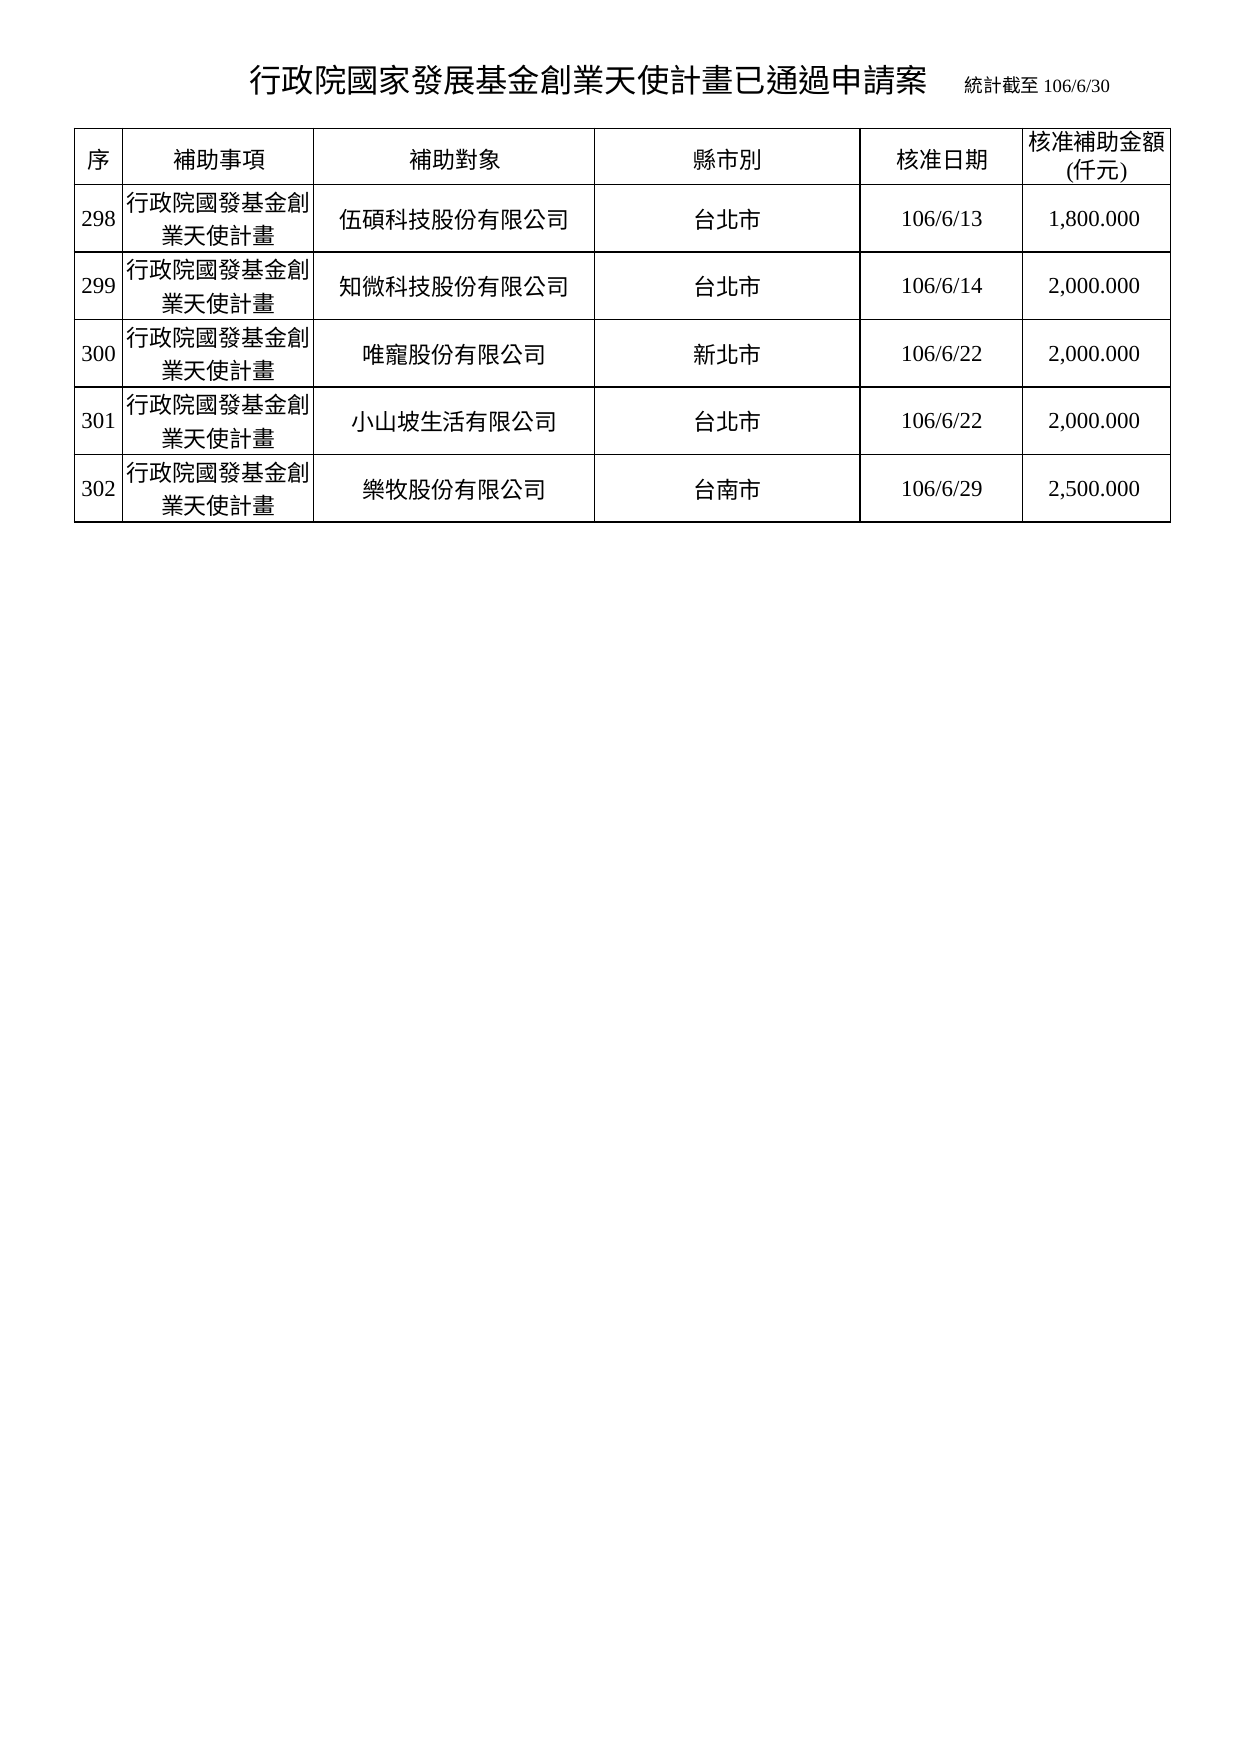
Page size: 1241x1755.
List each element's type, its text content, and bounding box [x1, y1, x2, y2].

table_header 核准補助金額(仟元) [1023, 129, 1170, 184]
table_header 序 [75, 129, 122, 184]
table_cell 新北市 [595, 320, 859, 386]
table_cell 唯寵股份有限公司 [314, 320, 594, 386]
table_header 縣市別 [595, 129, 859, 184]
table_cell 行政院國發基金創業天使計畫 [123, 455, 313, 521]
table_cell 106/6/13 [861, 185, 1022, 251]
table_header 補助事項 [123, 129, 313, 184]
table_cell 台北市 [595, 388, 859, 454]
table_cell 301 [75, 388, 122, 454]
table_cell 302 [75, 455, 122, 521]
table_cell 行政院國發基金創業天使計畫 [123, 388, 313, 454]
table_cell 2,000.000 [1023, 320, 1170, 386]
table_cell 伍碩科技股份有限公司 [314, 185, 594, 251]
table_cell 2,500.000 [1023, 455, 1170, 521]
table_cell 行政院國發基金創業天使計畫 [123, 320, 313, 386]
table_header 補助對象 [314, 129, 594, 184]
table_cell 298 [75, 185, 122, 251]
table_cell 行政院國發基金創業天使計畫 [123, 253, 313, 319]
table_cell 台北市 [595, 185, 859, 251]
table_cell 106/6/14 [861, 253, 1022, 319]
table_cell 台北市 [595, 253, 859, 319]
table_cell 知微科技股份有限公司 [314, 253, 594, 319]
table_cell 小山坡生活有限公司 [314, 388, 594, 454]
table_cell 1,800.000 [1023, 185, 1170, 251]
table_cell 台南市 [595, 455, 859, 521]
table_cell 299 [75, 253, 122, 319]
table_cell 106/6/22 [861, 388, 1022, 454]
table_cell 行政院國發基金創業天使計畫 [123, 185, 313, 251]
table_cell 106/6/22 [861, 320, 1022, 386]
table_cell 300 [75, 320, 122, 386]
table_cell 樂牧股份有限公司 [314, 455, 594, 521]
table_cell 106/6/29 [861, 455, 1022, 521]
table_header 核准日期 [861, 129, 1022, 184]
table_cell 2,000.000 [1023, 388, 1170, 454]
table_cell 2,000.000 [1023, 253, 1170, 319]
